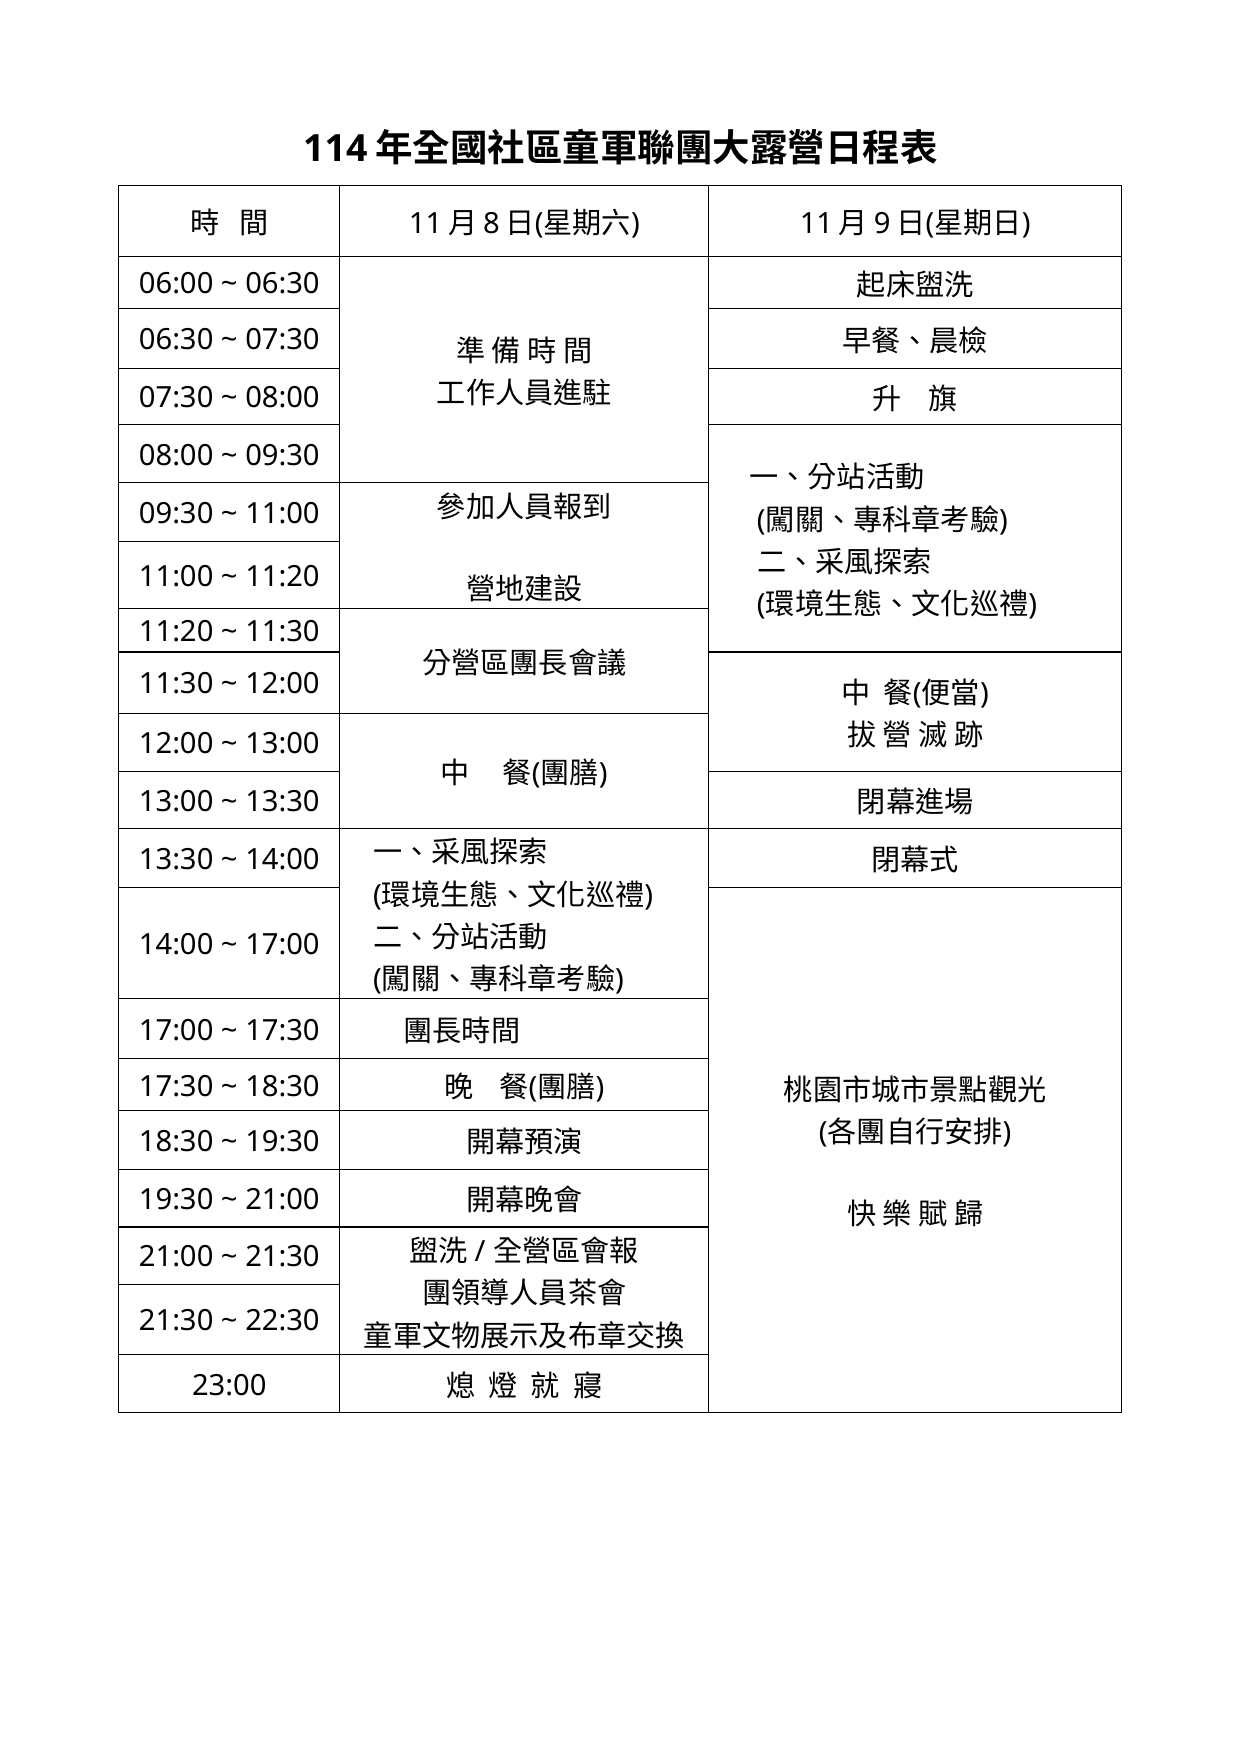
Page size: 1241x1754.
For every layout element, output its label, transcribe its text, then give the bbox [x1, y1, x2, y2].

table_cell 14:00 ~ 17:00 [119, 888, 339, 998]
table_cell 12:00 ~ 13:00 [119, 714, 339, 771]
table_cell 18:30 ~ 19:30 [119, 1111, 339, 1168]
text 114年全國社區童軍聯團大露營日程表 [118, 118, 1122, 173]
table_cell 一、采風探索 (環境生態、文化巡禮) 二、分站活動 (闖關、專科章考驗) [340, 829, 708, 998]
table_cell 閉幕進場 [709, 772, 1121, 828]
table_cell 11:20 ~ 11:30 [119, 609, 339, 651]
table_cell 11:30 ~ 12:00 [119, 653, 339, 712]
table_cell 06:30 ~ 07:30 [119, 309, 339, 367]
table_cell 21:00 ~ 21:30 [119, 1228, 339, 1283]
table_header 11月9日(星期日) [709, 186, 1121, 256]
table_cell 升 旗 [709, 369, 1121, 424]
table_cell 早餐、晨檢 [709, 309, 1121, 367]
table_cell 閉幕式 [709, 829, 1121, 887]
table_cell 熄 燈 就 寢 [340, 1355, 708, 1412]
table_cell 中 餐(團膳) [340, 714, 708, 828]
table_cell 17:30 ~ 18:30 [119, 1059, 339, 1110]
table_cell 07:30 ~ 08:00 [119, 369, 339, 424]
table_cell 盥洗 / 全營區會報 團領導人員茶會 童軍文物展示及布章交換 [340, 1228, 708, 1354]
table_cell 23:00 [119, 1355, 339, 1412]
table_cell 一、分站活動 (闖關、專科章考驗) 二、采風探索 (環境生態、文化巡禮) [709, 425, 1121, 651]
table_cell 團長時間 [340, 999, 708, 1058]
table_cell 13:30 ~ 14:00 [119, 829, 339, 887]
table_cell 參加人員報到 營地建設 [340, 483, 708, 607]
table_cell 08:00 ~ 09:30 [119, 425, 339, 482]
table_header 11月8日(星期六) [340, 186, 708, 256]
table_cell 11:00 ~ 11:20 [119, 542, 339, 607]
table_cell 17:00 ~ 17:30 [119, 999, 339, 1058]
table_cell 06:00 ~ 06:30 [119, 257, 339, 308]
table_cell 19:30 ~ 21:00 [119, 1170, 339, 1226]
table_cell 分營區團長會議 [340, 609, 708, 712]
table_cell 晚 餐(團膳) [340, 1059, 708, 1110]
table_cell 09:30 ~ 11:00 [119, 483, 339, 541]
table_cell 21:30 ~ 22:30 [119, 1285, 339, 1354]
table_cell 開幕晚會 [340, 1170, 708, 1226]
table_cell 準 備 時 間 工作人員進駐 [340, 257, 708, 482]
table_cell 桃園市城市景點觀光 (各團自行安排) 快 樂 賦 歸 [709, 888, 1121, 1412]
table_cell 13:00 ~ 13:30 [119, 772, 339, 828]
table_cell 開幕預演 [340, 1111, 708, 1168]
table_header 時 間 [119, 186, 339, 256]
table_cell 起床盥洗 [709, 257, 1121, 308]
table_cell 中 餐(便當) 拔 營 滅 跡 [709, 653, 1121, 771]
